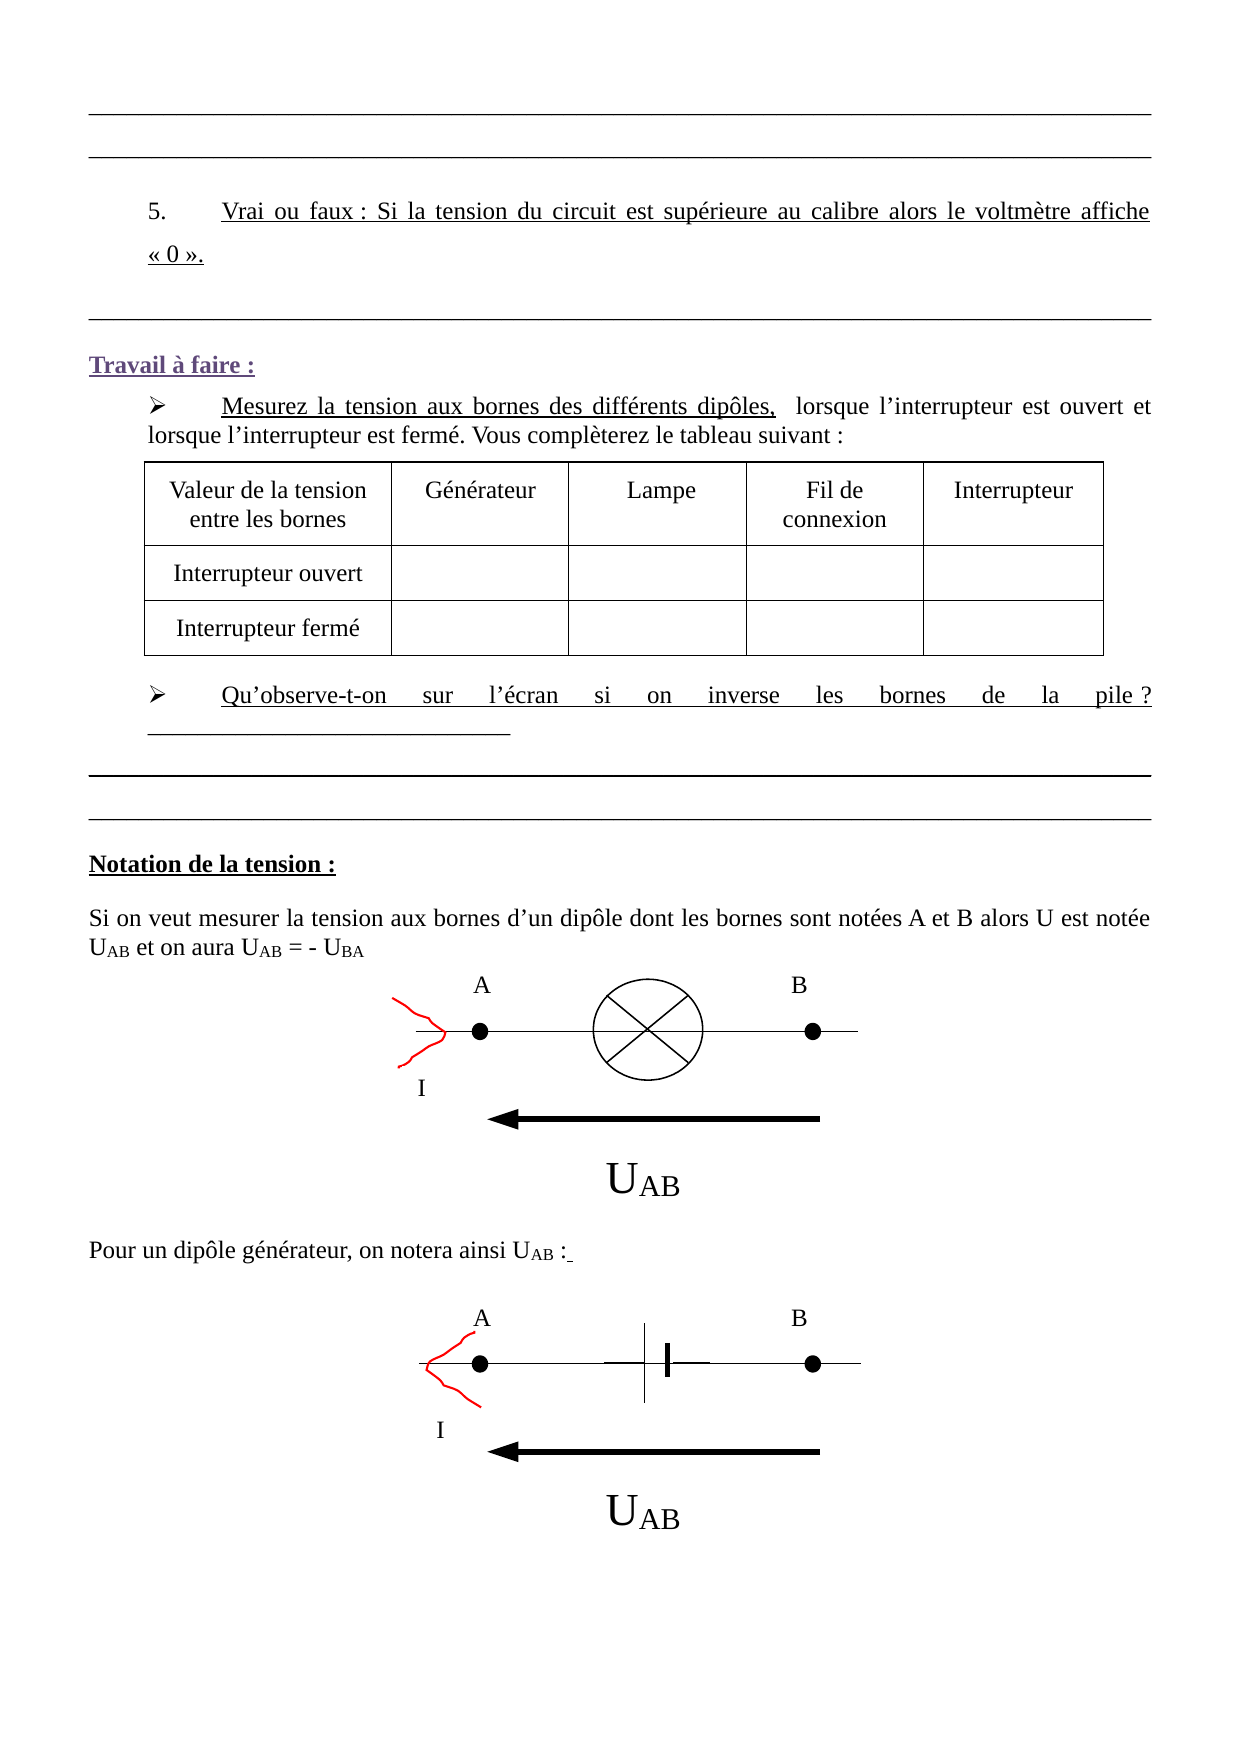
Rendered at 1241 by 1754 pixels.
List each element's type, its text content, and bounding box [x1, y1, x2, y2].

text I [436, 1416, 462, 1444]
text A [473, 970, 499, 999]
table_cell [569, 601, 746, 654]
table_cell Interrupteur fermé [145, 601, 391, 654]
table_header Interrupteur [924, 463, 1103, 545]
text UAB [605, 1150, 688, 1203]
text I [417, 1073, 443, 1102]
text [458, 1295, 514, 1340]
table_cell [569, 546, 746, 600]
text __________________________________________________________________________________________________________________________________________________________________________ [88, 89, 1152, 161]
table_cell [924, 601, 1103, 654]
table_cell [392, 601, 568, 654]
table_header Valeur de la tension entre les bornes [145, 463, 391, 545]
text __________________________________________________________________________________________________________________________________________________________________________ [88, 751, 1152, 822]
text [776, 1295, 832, 1340]
table_cell [747, 546, 923, 600]
table_header Lampe [569, 463, 746, 545]
text A [473, 1303, 499, 1331]
table_cell [924, 546, 1103, 600]
text B [791, 1303, 817, 1331]
table_cell [747, 601, 923, 654]
text Notation de la tension : [88, 849, 1152, 878]
text B [791, 970, 817, 999]
text UAB [605, 1483, 688, 1535]
table_header Générateur [392, 463, 568, 545]
text [421, 1408, 477, 1453]
text Si on veut mesurer la tension aux bornes d’un dipôle dont les bornes sont notées A et B alors U est notée UAB et on aura UAB = - UBA [88, 903, 1152, 961]
text [590, 1143, 703, 1232]
text Travail à faire : [88, 350, 1152, 379]
text [590, 1475, 703, 1564]
table_cell Interrupteur ouvert [145, 546, 391, 600]
list Vrai ou faux : Si la tension du circuit est supérieure au calibre alors le voltmètre affiche « 0 ». [148, 196, 1152, 268]
table_cell [392, 546, 568, 600]
list Qu’observe-t-on sur l’écran si on inverse les bornes de la pile ? _____________________________ [148, 681, 1152, 738]
text Pour un dipôle générateur, on notera ainsi UAB : [88, 1236, 1152, 1264]
table_header Fil de connexion [747, 463, 923, 545]
list Mesurez la tension aux bornes des différents dipôles, lorsque l’interrupteur est ouvert et lorsque l’interrupteur est fermé. Vous complèterez le tableau suivant : [148, 391, 1152, 449]
text _____________________________________________________________________________________ [88, 294, 1152, 323]
